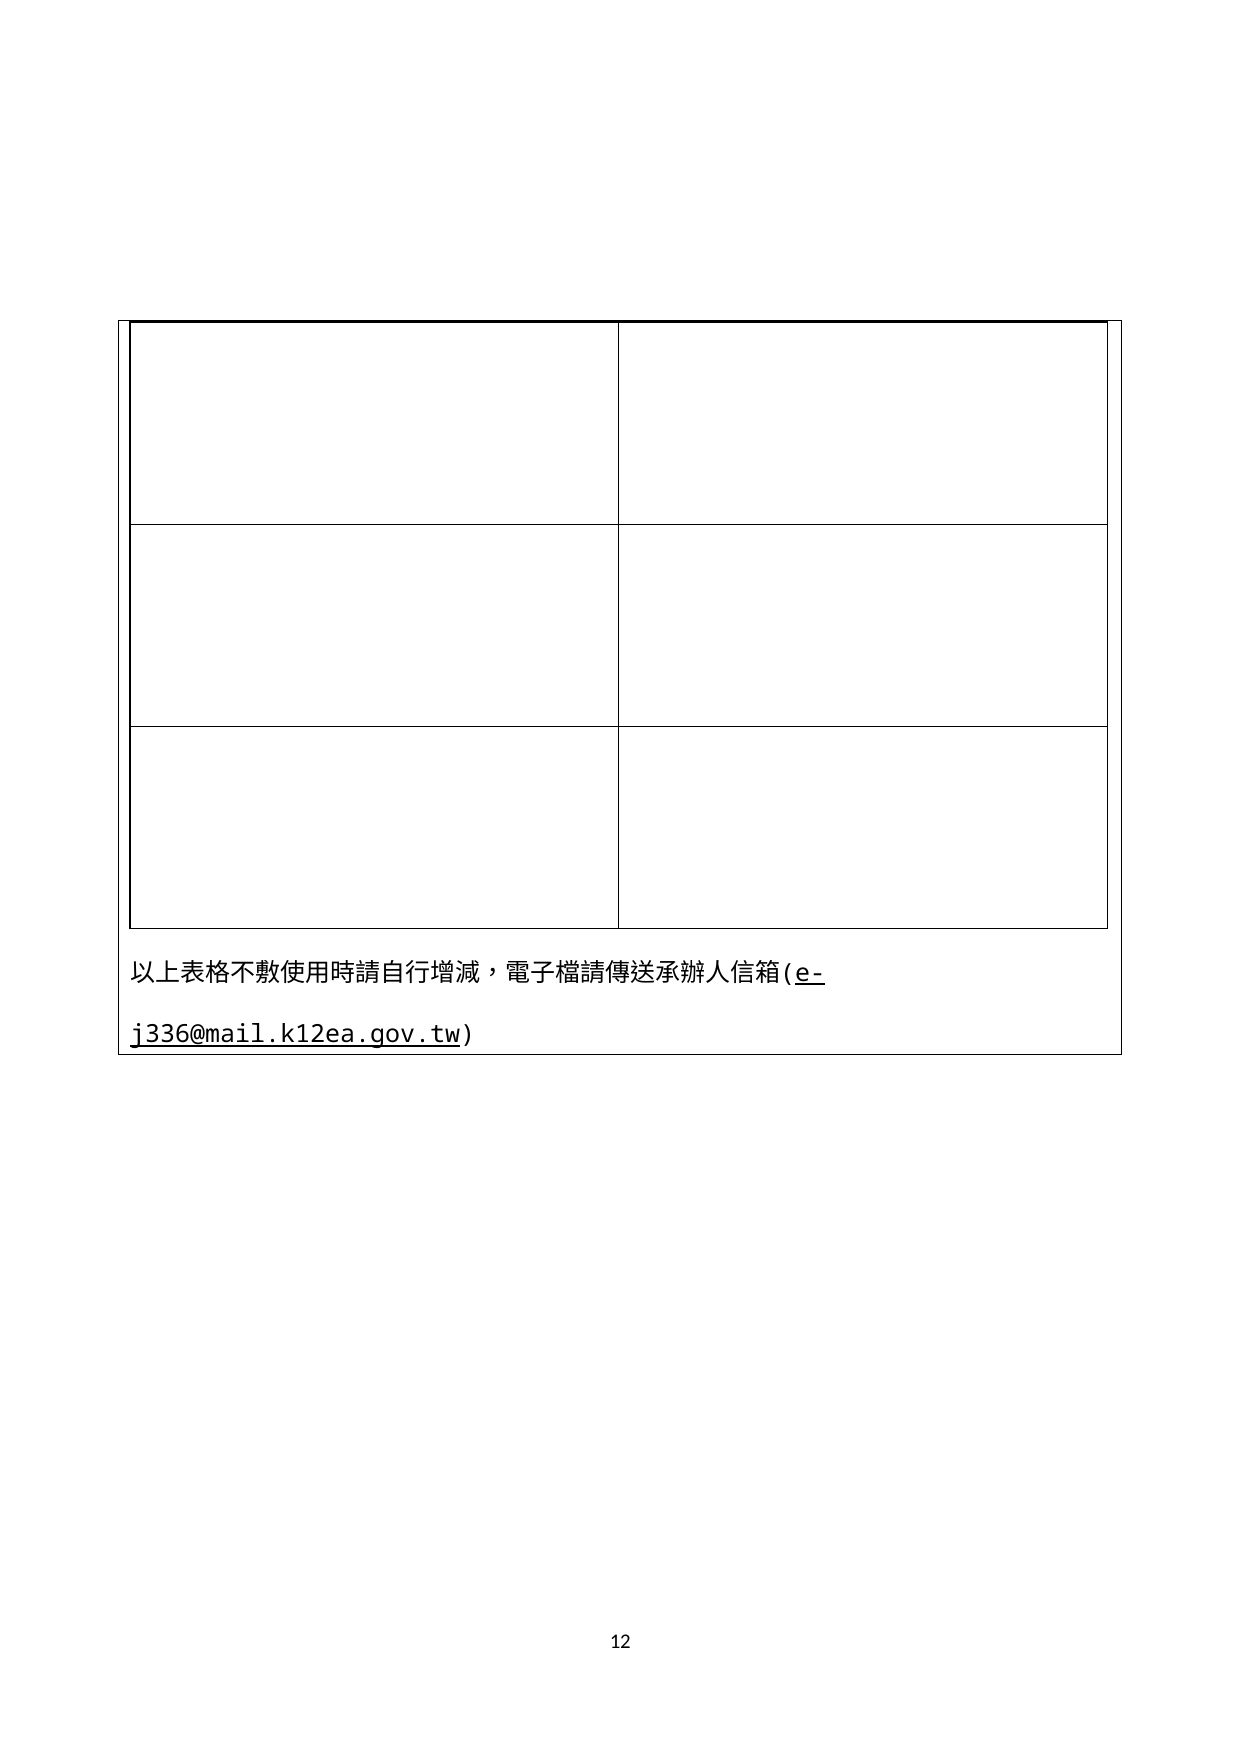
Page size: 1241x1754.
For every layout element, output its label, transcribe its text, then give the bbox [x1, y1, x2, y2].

table_cell [619, 727, 1107, 928]
table_cell [131, 727, 618, 928]
table_cell [131, 323, 618, 523]
table_cell [619, 525, 1107, 726]
table_cell [131, 525, 618, 726]
table_cell 以上表格不敷使用時請自行增減，電子檔請傳送承辦人信箱(e-j336@mail.k12ea.gov.tw) [119, 321, 1121, 1054]
table_cell [619, 323, 1107, 523]
